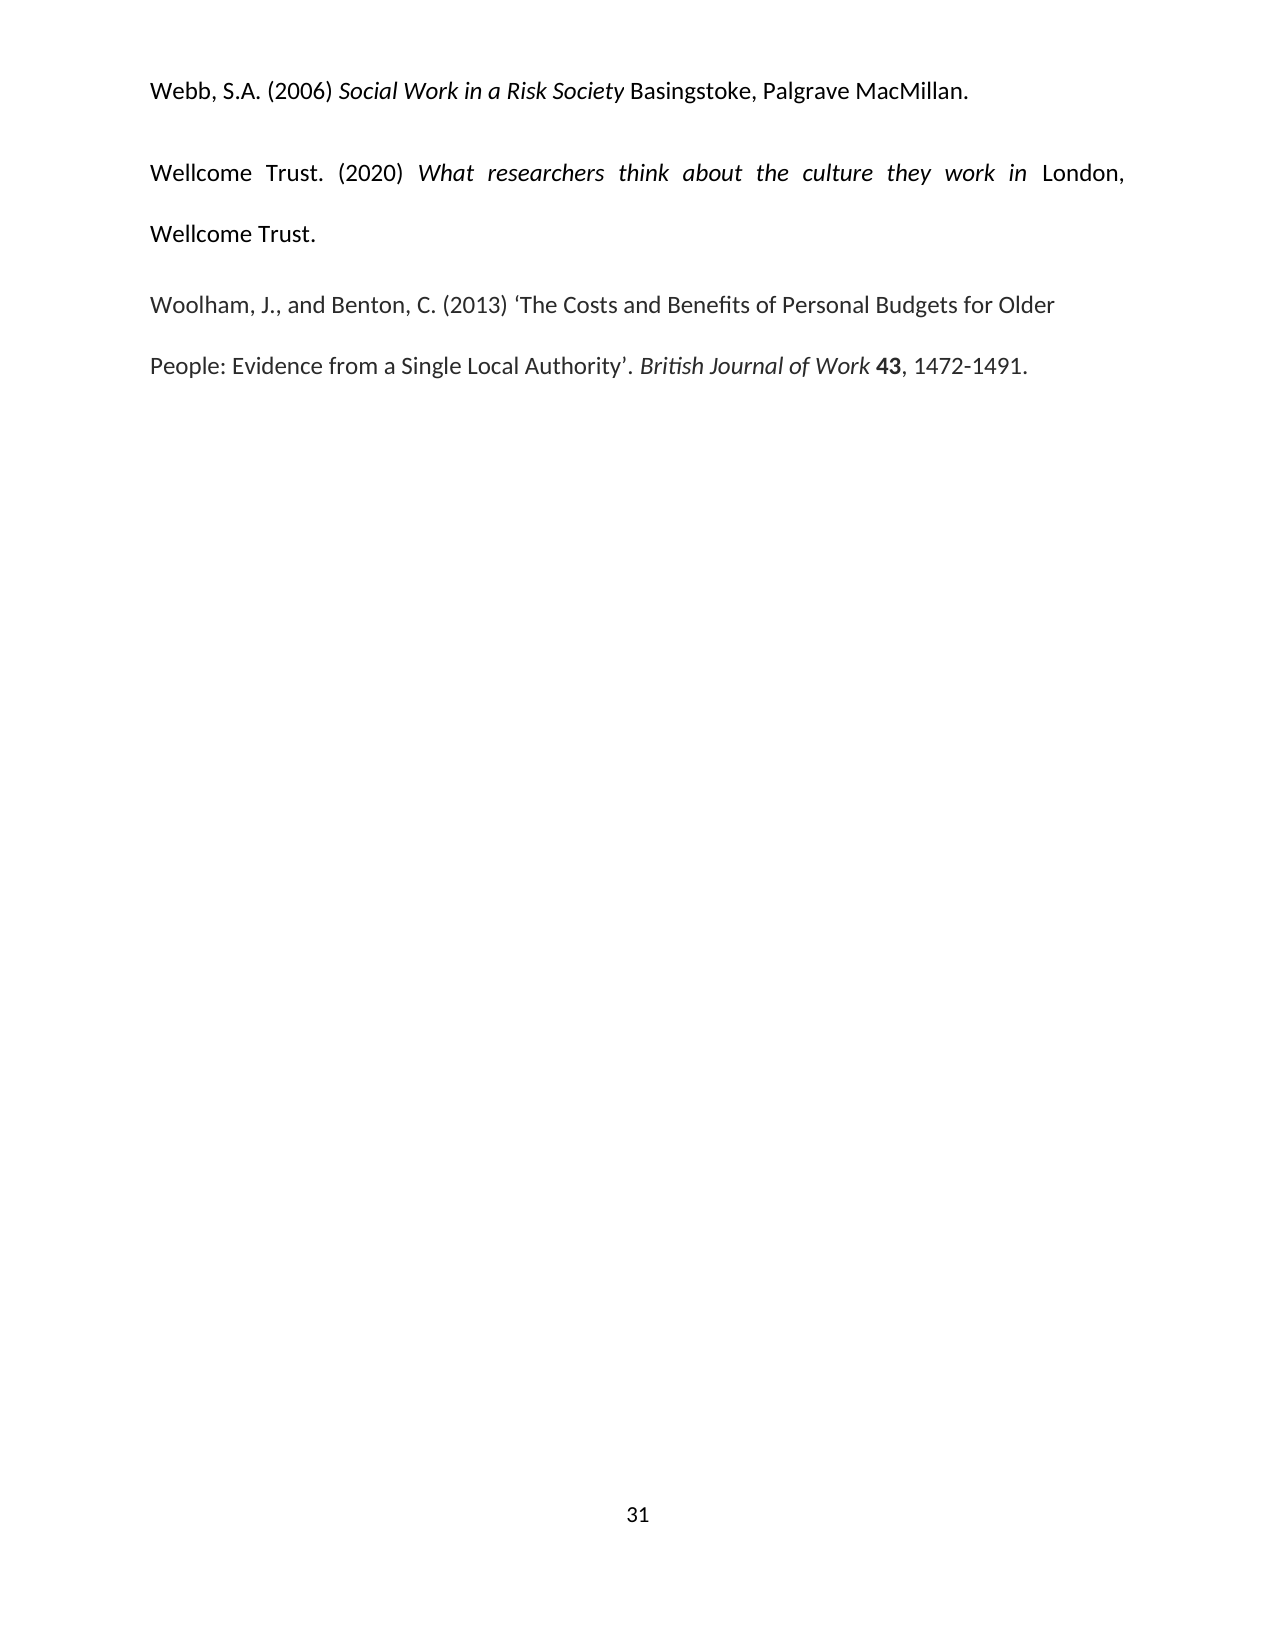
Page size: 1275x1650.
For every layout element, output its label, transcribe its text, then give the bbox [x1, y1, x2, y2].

text Wellcome Trust. (2020) What researchers think about the culture they work in London, Wellcome Trust. [150, 157, 1125, 248]
text Woolham, J., and Benton, C. (2013) ‘The Costs and Benefits of Personal Budgets for Older People: Evidence from a Single Local Authority’. British Journal of Work 43, 1472-1491. [150, 289, 1125, 381]
text Webb, S.A. (2006) Social Work in a Risk Society Basingstoke, Palgrave MacMillan. [150, 75, 1125, 106]
